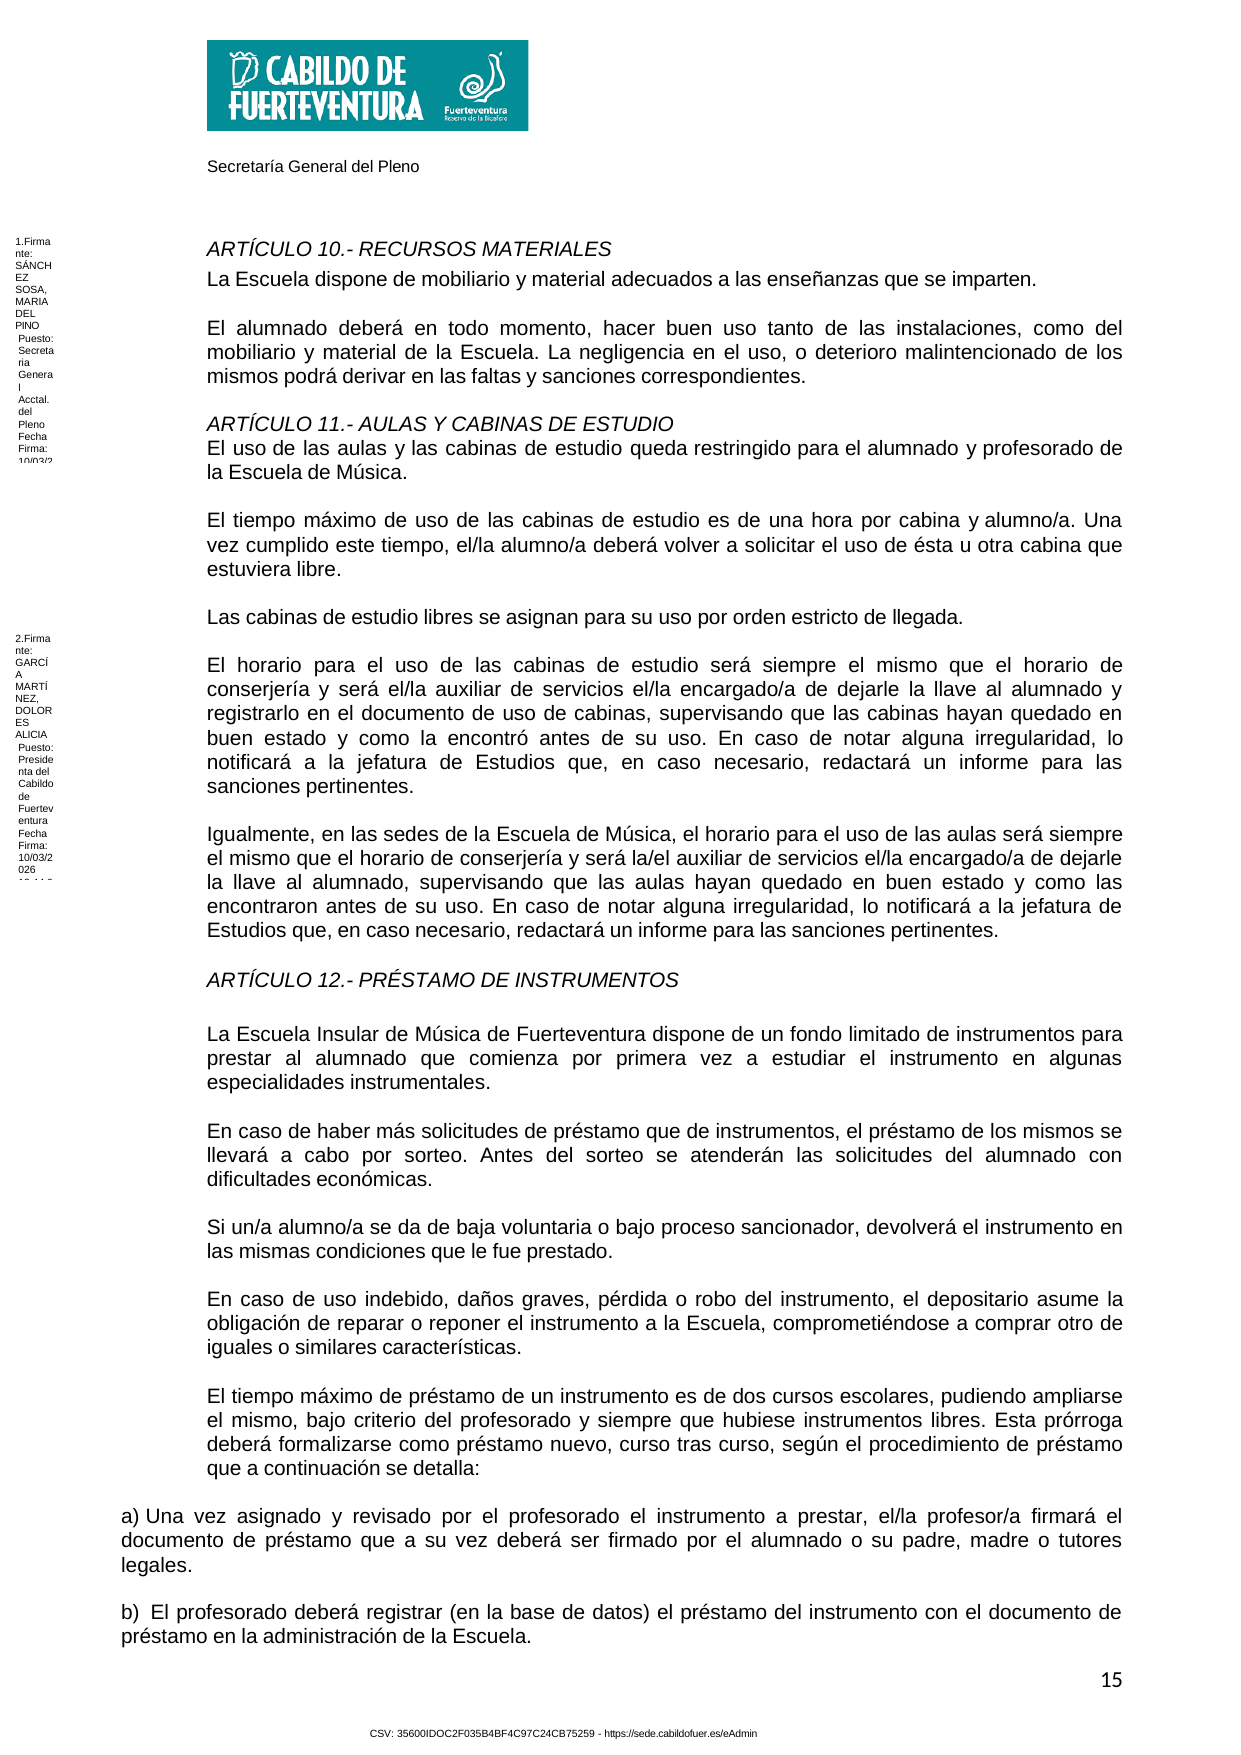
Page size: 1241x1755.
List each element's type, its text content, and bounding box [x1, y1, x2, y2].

subtitle 15 [121, 1666, 1123, 1694]
text ARTÍCULO 12.- PRÉSTAMO DE INSTRUMENTOS [207, 967, 1180, 992]
text Igualmente, en las sedes de la Escuela de Música, el horario para el uso de las aulas será siempre el mismo que el horario de conserjería y será la/el auxiliar de servicios el/la encargado/a de dejarle la llave al alumnado, supervisando que las aulas hayan quedado en buen estado y como las encontraron antes de su uso. En caso de notar alguna irregularidad, lo notificará a la jefatura de Estudios que, en caso necesario, redactará un informe para las sanciones pertinentes. [207, 822, 1123, 942]
list El profesorado deberá registrar (en la base de datos) el préstamo del instrumento con el documento de préstamo en la administración de la Escuela. [121, 1600, 1123, 1648]
text El tiempo máximo de uso de las cabinas de estudio es de una hora por cabina y alumno/a. Una vez cumplido este tiempo, el/la alumno/a deberá volver a solicitar el uso de ésta u otra cabina que estuviera libre. [207, 508, 1123, 581]
text El alumnado deberá en todo momento, hacer buen uso tanto de las instalaciones, como del mobiliario y material de la Escuela. La negligencia en el uso, o deterioro malintencionado de los mismos podrá derivar en las faltas y sanciones correspondientes. [207, 315, 1123, 388]
text 2.Firmante: GARCÍA MARTÍNEZ, DOLORES ALICIA [15, 633, 54, 741]
text El uso de las aulas y las cabinas de estudio queda restringido para el alumnado y profesorado de la Escuela de Música. [207, 436, 1123, 484]
text En caso de uso indebido, daños graves, pérdida o robo del instrumento, el depositario asume la obligación de reparar o reponer el instrumento a la Escuela, comprometiéndose a comprar otro de iguales o similares características. [207, 1287, 1123, 1359]
list Una vez asignado y revisado por el profesorado el instrumento a prestar, el/la profesor/a firmará el documento de préstamo que a su vez deberá ser firmado por el alumnado o su padre, madre o tutores legales. [121, 1504, 1123, 1576]
text El tiempo máximo de préstamo de un instrumento es de dos cursos escolares, pudiendo ampliarse el mismo, bajo criterio del profesorado y siempre que hubiese instrumentos libres. Esta prórroga deberá formalizarse como préstamo nuevo, curso tras curso, según el procedimiento de préstamo que a continuación se detalla: [207, 1383, 1123, 1480]
text La Escuela dispone de mobiliario y material adecuados a las enseñanzas que se imparten. [207, 267, 1180, 291]
text La Escuela Insular de Música de Fuerteventura dispone de un fondo limitado de instrumentos para prestar al alumnado que comienza por primera vez a estudiar el instrumento en algunas especialidades instrumentales. [207, 1022, 1123, 1094]
text El horario para el uso de las cabinas de estudio será siempre el mismo que el horario de conserjería y será el/la auxiliar de servicios el/la encargado/a de dejarle la llave al alumnado y registrarlo en el documento de uso de cabinas, supervisando que las cabinas hayan quedado en buen estado y como la encontró antes de su uso. En caso de notar alguna irregularidad, lo notificará a la jefatura de Estudios que, en caso necesario, redactará un informe para las sanciones pertinentes. [207, 653, 1123, 798]
text En caso de haber más solicitudes de préstamo que de instrumentos, el préstamo de los mismos se llevará a cabo por sorteo. Antes del sorteo se atenderán las solicitudes del alumnado con dificultades económicas. [207, 1118, 1123, 1191]
text ARTÍCULO 11.- AULAS Y CABINAS DE ESTUDIO [207, 411, 1180, 436]
text Puesto: Secretaria General Acctal. del Pleno Fecha Firma: 10/03/2026 11:54:49 [18, 332, 54, 463]
text ARTÍCULO 10.- RECURSOS MATERIALES [207, 237, 1180, 261]
text Puesto: Presidenta del Cabildo de Fuerteventura Fecha Firma: 10/03/2026 12:44:04 [18, 741, 54, 879]
text 1.Firmante: SÁNCHEZ SOSA,MARIA DEL PINO [15, 236, 54, 332]
text Si un/a alumno/a se da de baja voluntaria o bajo proceso sancionador, devolverá el instrumento en las mismas condiciones que le fue prestado. [207, 1215, 1123, 1263]
text Las cabinas de estudio libres se asignan para su uso por orden estricto de llegada. [207, 605, 1180, 629]
